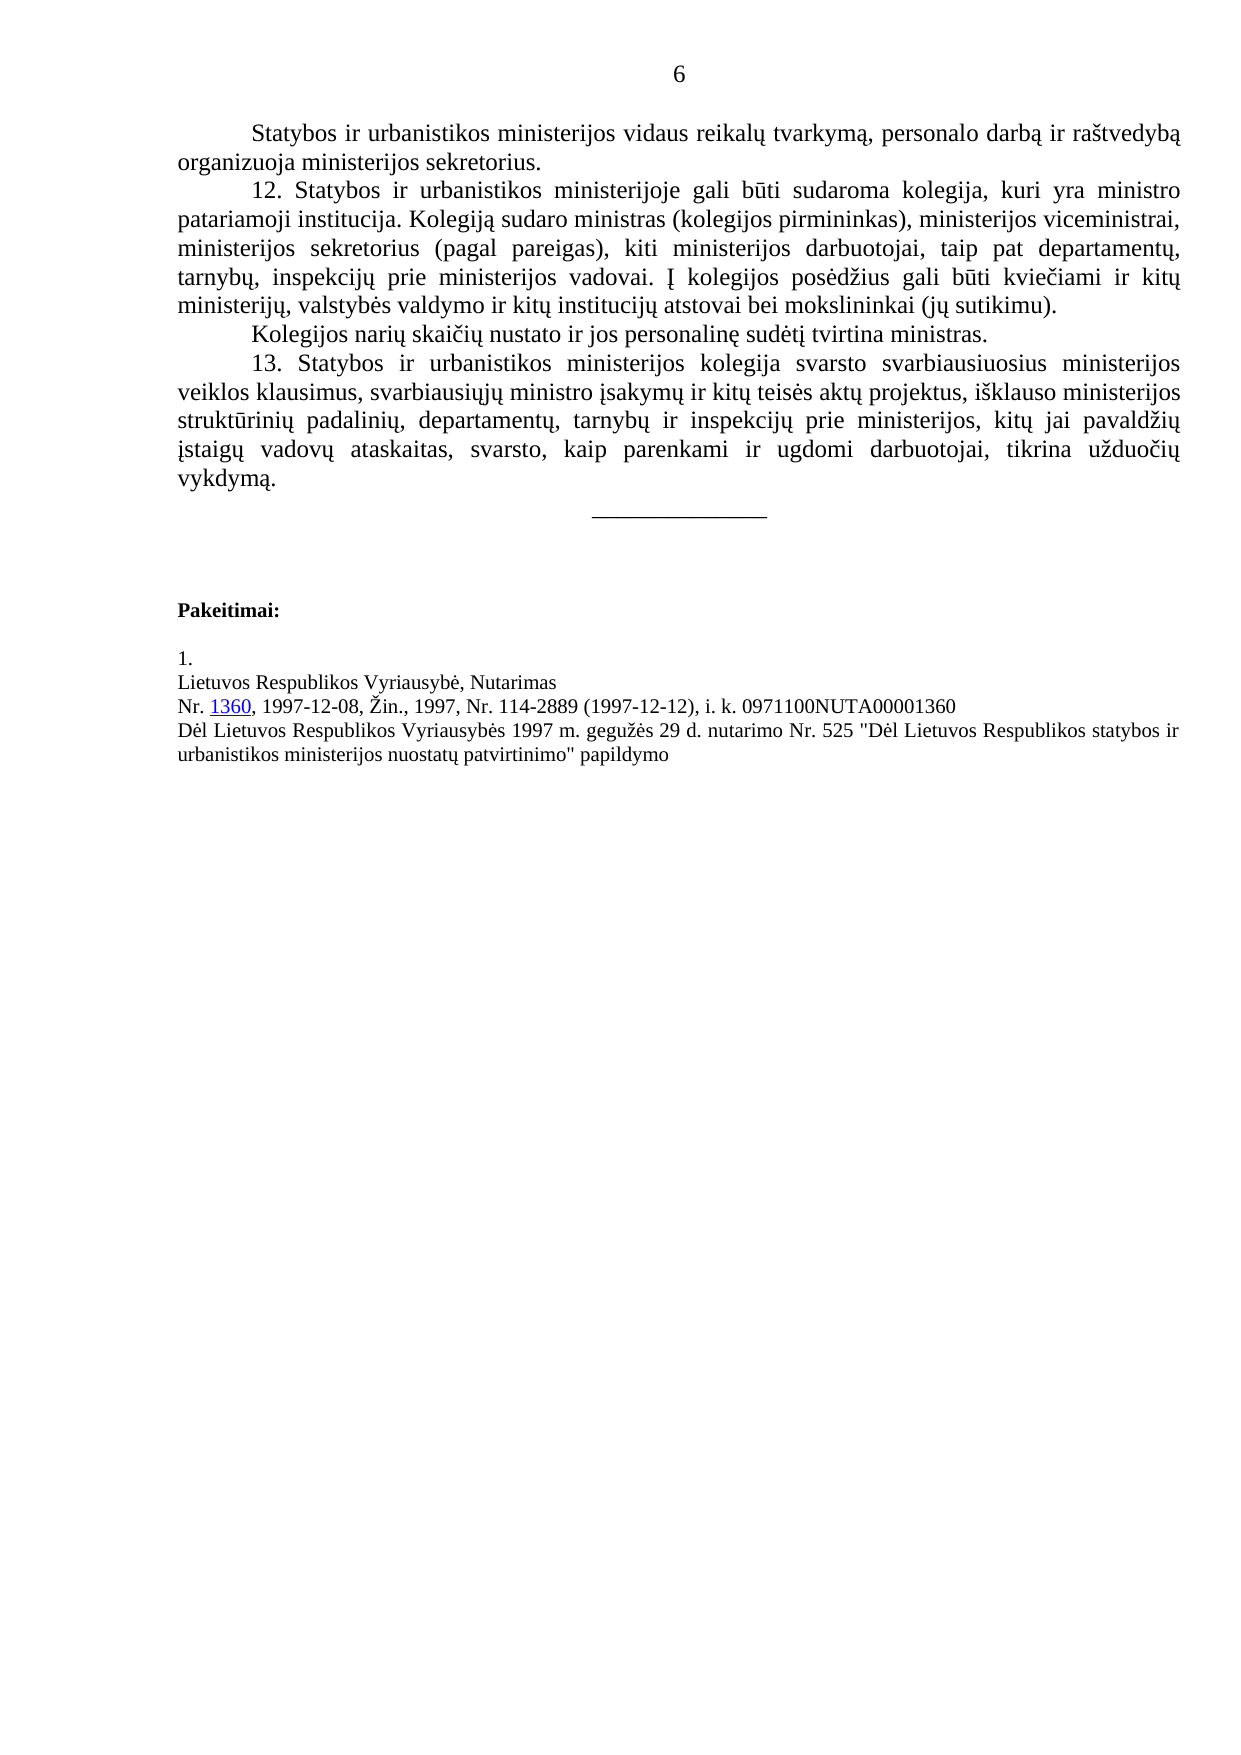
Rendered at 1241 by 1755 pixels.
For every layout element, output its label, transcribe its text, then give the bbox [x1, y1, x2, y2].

text Statybos ir urbanistikos ministerijos vidaus reikalų tvarkymą, personalo darbą ir raštvedybą organizuoja ministerijos sekretorius. [177, 118, 1181, 176]
text Nr. 1360, 1997-12-08, Žin., 1997, Nr. 114-2889 (1997-12-12), i. k. 0971100NUTA00001360 [177, 694, 1181, 718]
text ______________ [177, 492, 1181, 521]
text Dėl Lietuvos Respublikos Vyriausybės 1997 m. gegužės 29 d. nutarimo Nr. 525 "Dėl Lietuvos Respublikos statybos ir urbanistikos ministerijos nuostatų patvirtinimo" papildymo [177, 718, 1181, 766]
text 1. [177, 646, 1181, 670]
text Kolegijos narių skaičių nustato ir jos personalinę sudėtį tvirtina ministras. [177, 319, 1181, 348]
text Pakeitimai: [177, 597, 1181, 622]
text 12. Statybos ir urbanistikos ministerijoje gali būti sudaroma kolegija, kuri yra ministro patariamoji institucija. Kolegiją sudaro ministras (kolegijos pirmininkas), ministerijos viceministrai, ministerijos sekretorius (pagal pareigas), kiti ministerijos darbuotojai, taip pat departamentų, tarnybų, inspekcijų prie ministerijos vadovai. Į kolegijos posėdžius gali būti kviečiami ir kitų ministerijų, valstybės valdymo ir kitų institucijų atstovai bei mokslininkai (jų sutikimu). [177, 176, 1181, 319]
text 13. Statybos ir urbanistikos ministerijos kolegija svarsto svarbiausiuosius ministerijos veiklos klausimus, svarbiausiųjų ministro įsakymų ir kitų teisės aktų projektus, išklauso ministerijos struktūrinių padalinių, departamentų, tarnybų ir inspekcijų prie ministerijos, kitų jai pavaldžių įstaigų vadovų ataskaitas, svarsto, kaip parenkami ir ugdomi darbuotojai, tikrina užduočių vykdymą. [177, 348, 1181, 492]
text Lietuvos Respublikos Vyriausybė, Nutarimas [177, 670, 1181, 694]
